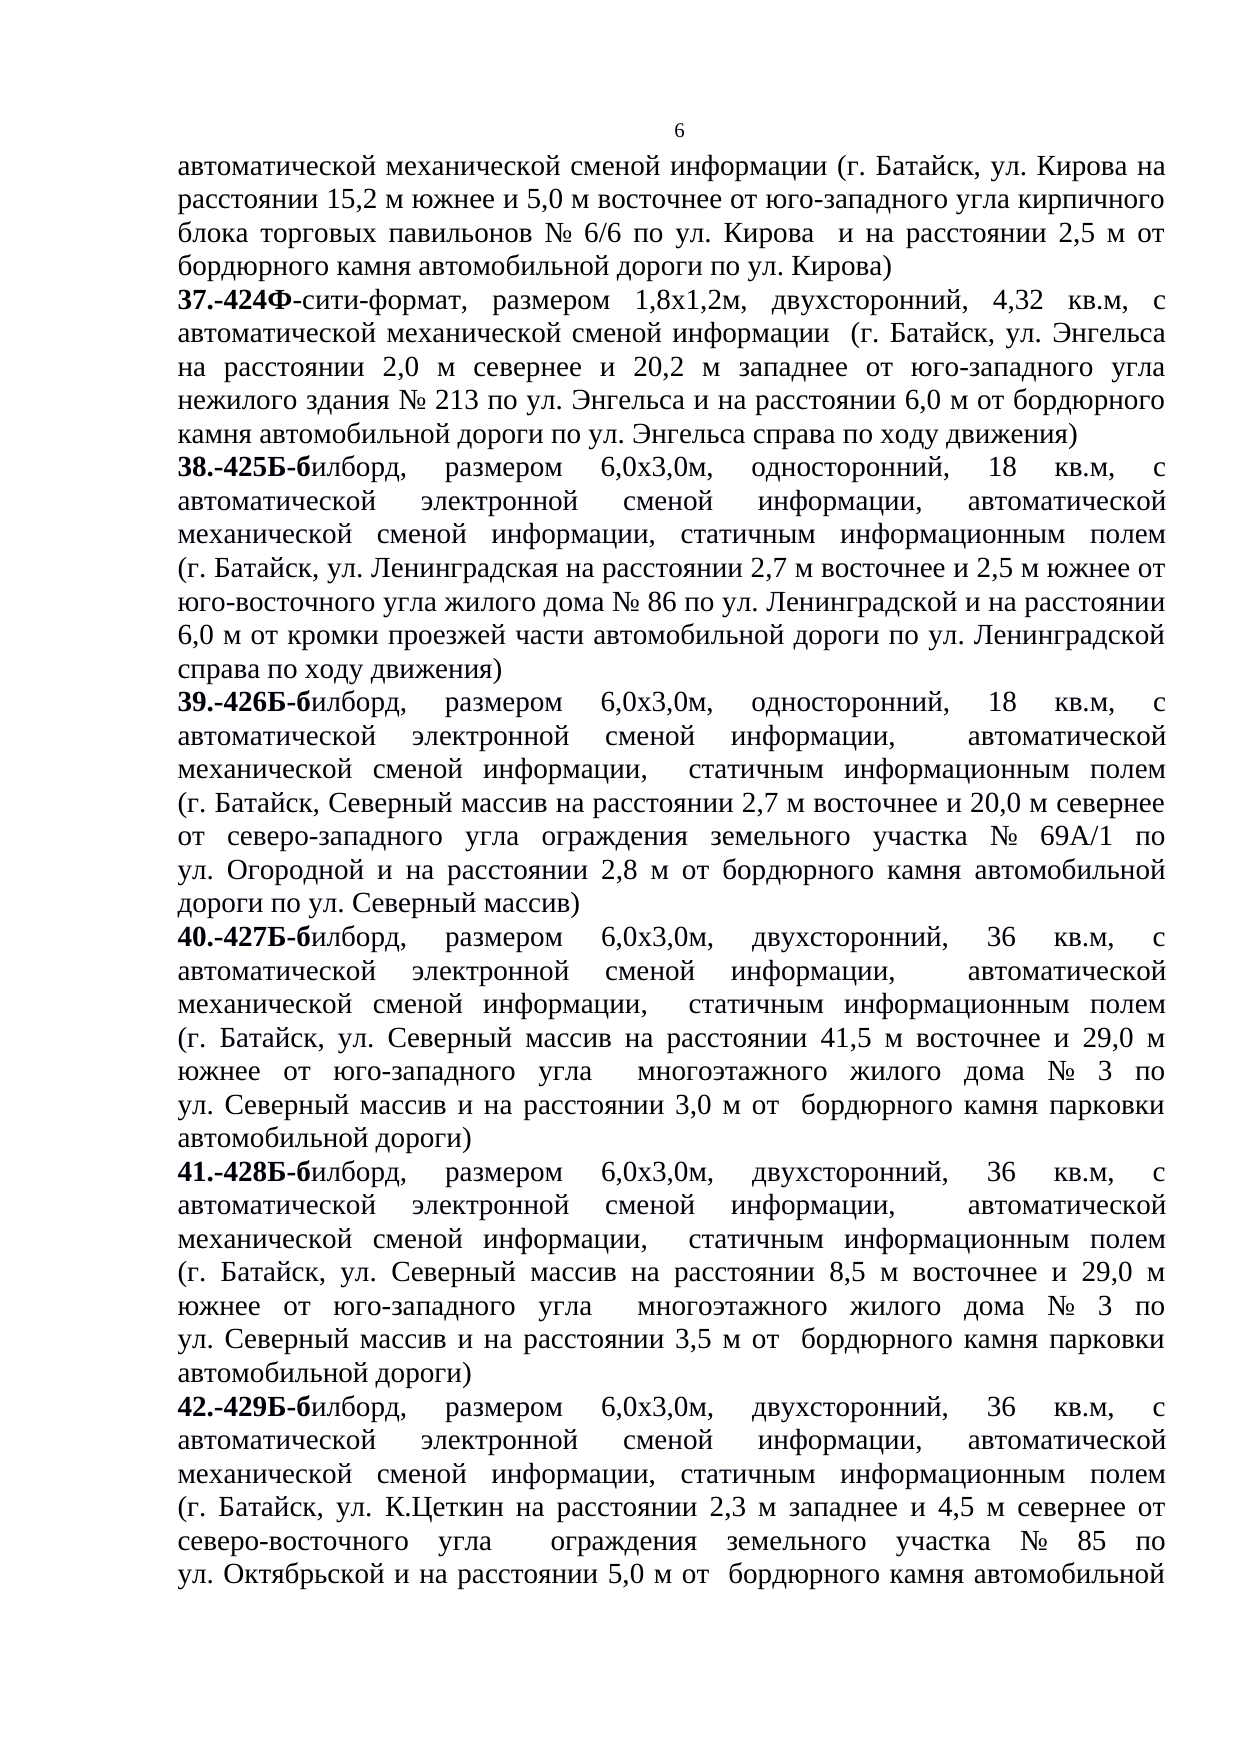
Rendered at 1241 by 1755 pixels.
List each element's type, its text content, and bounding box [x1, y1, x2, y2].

text 42.-429Б-билборд, размером 6,0х3,0м, двухсторонний, 36 кв.м, с автоматической электронной сменой информации, автоматической механической сменой информации, статичным информационным полем (г. Батайск, ул. К.Цеткин на расстоянии 2,3 м западнее и 4,5 м севернее от северо-восточного угла ограждения земельного участка № 85 по ул. Октябрьской и на расстоянии 5,0 м от бордюрного камня автомобильной [177, 1389, 1166, 1590]
text 41.-428Б-билборд, размером 6,0х3,0м, двухсторонний, 36 кв.м, с автоматической электронной сменой информации, автоматической механической сменой информации, статичным информационным полем (г. Батайск, ул. Северный массив на расстоянии 8,5 м восточнее и 29,0 м южнее от юго-западного угла многоэтажного жилого дома № 3 по ул. Северный массив и на расстоянии 3,5 м от бордюрного камня парковки автомобильной дороги) [177, 1154, 1166, 1389]
text 37.-424Ф-сити-формат, размером 1,8х1,2м, двухсторонний, 4,32 кв.м, с автоматической механической сменой информации (г. Батайск, ул. Энгельса на расстоянии 2,0 м севернее и 20,2 м западнее от юго-западного угла нежилого здания № 213 по ул. Энгельса и на расстоянии 6,0 м от бордюрного камня автомобильной дороги по ул. Энгельса справа по ходу движения) [177, 282, 1166, 449]
text 38.-425Б-билборд, размером 6,0х3,0м, односторонний, 18 кв.м, с автоматической электронной сменой информации, автоматической механической сменой информации, статичным информационным полем (г. Батайск, ул. Ленинградская на расстоянии 2,7 м восточнее и 2,5 м южнее от юго-восточного угла жилого дома № 86 по ул. Ленинградской и на расстоянии 6,0 м от кромки проезжей части автомобильной дороги по ул. Ленинградской справа по ходу движения) [177, 449, 1166, 684]
text 40.-427Б-билборд, размером 6,0х3,0м, двухсторонний, 36 кв.м, с автоматической электронной сменой информации, автоматической механической сменой информации, статичным информационным полем (г. Батайск, ул. Северный массив на расстоянии 41,5 м восточнее и 29,0 м южнее от юго-западного угла многоэтажного жилого дома № 3 по ул. Северный массив и на расстоянии 3,0 м от бордюрного камня парковки автомобильной дороги) [177, 919, 1166, 1154]
text автоматической механической сменой информации (г. Батайск, ул. Кирова на расстоянии 15,2 м южнее и 5,0 м восточнее от юго-западного угла кирпичного блока торговых павильонов № 6/6 по ул. Кирова и на расстоянии 2,5 м от бордюрного камня автомобильной дороги по ул. Кирова) [177, 148, 1166, 282]
text 39.-426Б-билборд, размером 6,0х3,0м, односторонний, 18 кв.м, с автоматической электронной сменой информации, автоматической механической сменой информации, статичным информационным полем (г. Батайск, Северный массив на расстоянии 2,7 м восточнее и 20,0 м севернее от северо-западного угла ограждения земельного участка № 69А/1 по ул. Огородной и на расстоянии 2,8 м от бордюрного камня автомобильной дороги по ул. Северный массив) [177, 684, 1166, 919]
